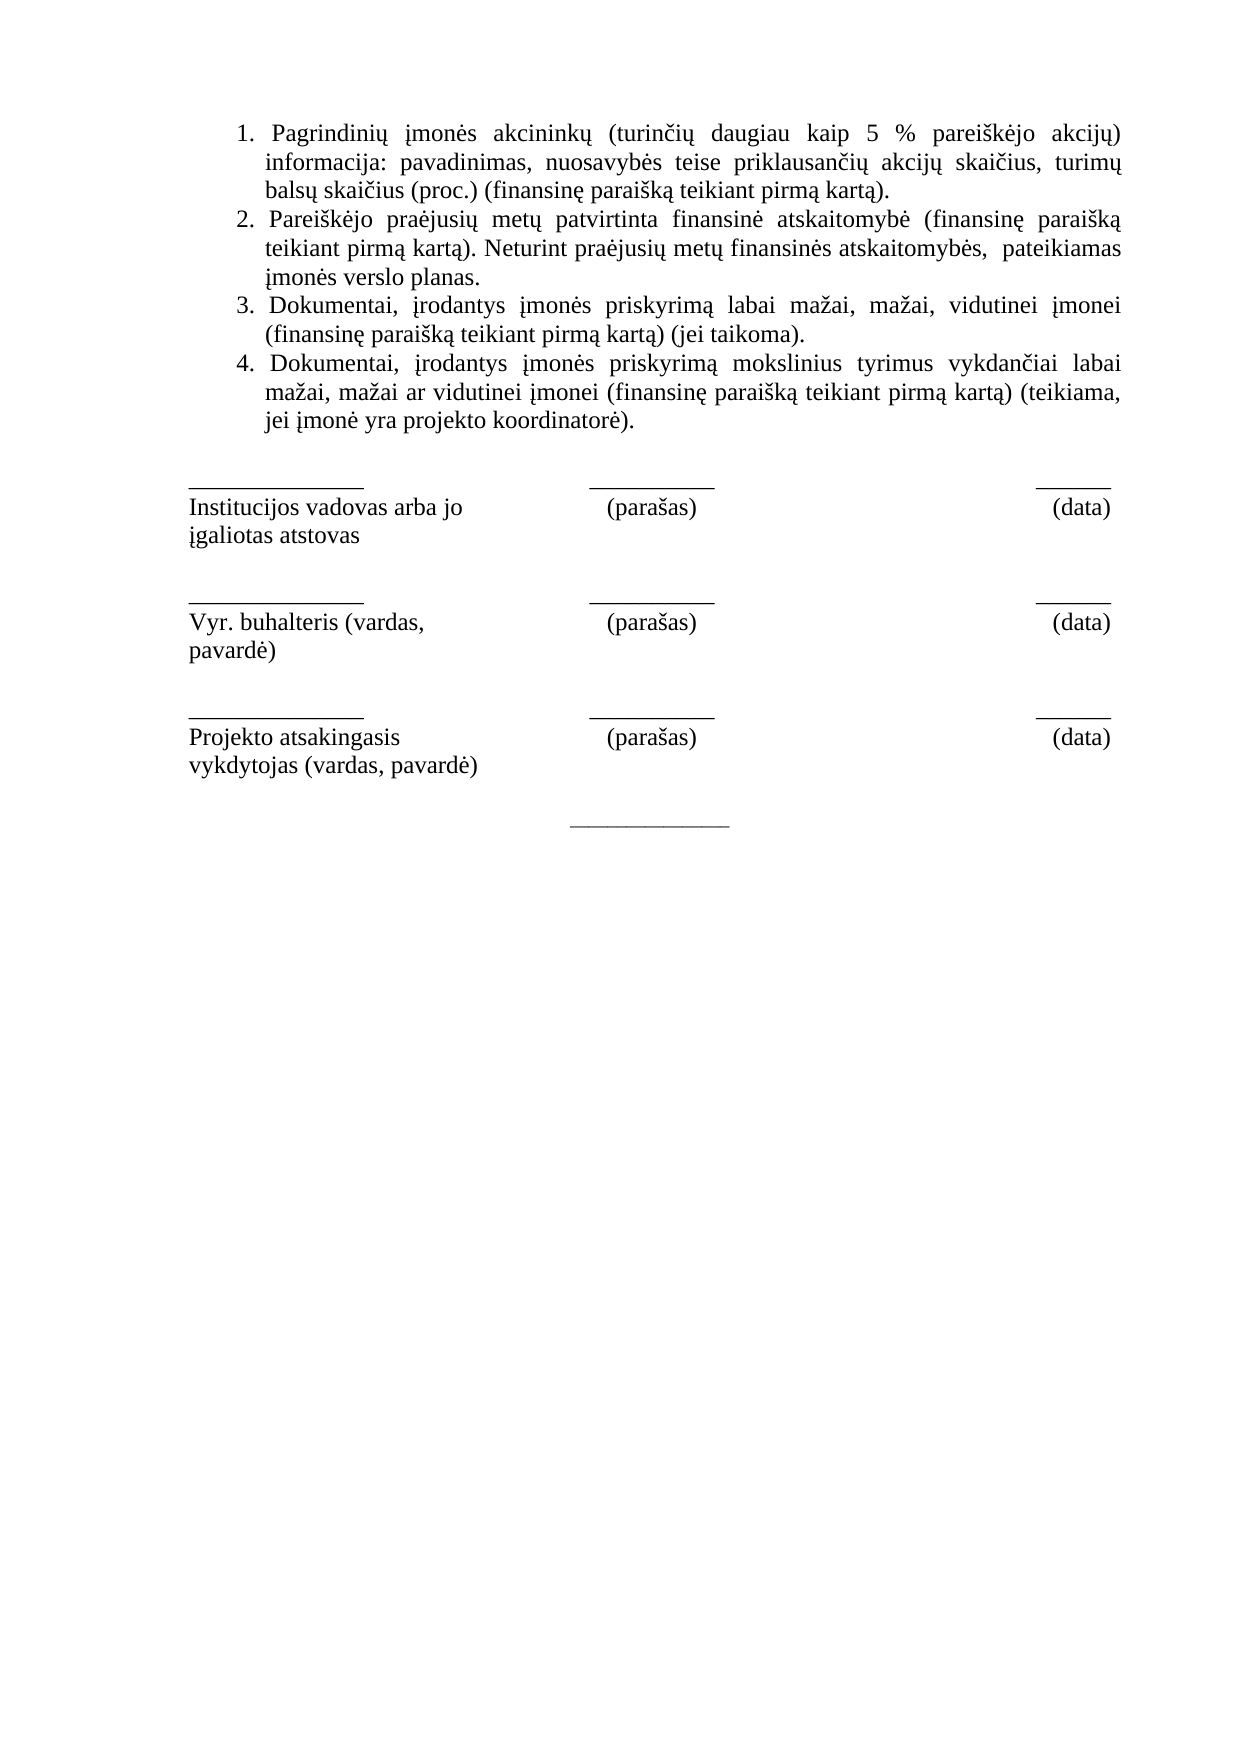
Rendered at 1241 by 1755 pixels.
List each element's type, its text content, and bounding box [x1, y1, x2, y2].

table_header __________ (parašas) [494, 463, 809, 549]
text 2. Pareiškėjo praėjusių metų patvirtinta finansinė atskaitomybė (finansinę paraišką teikiant pirmą kartą). Neturint praėjusių metų finansinės atskaitomybės, pateikiamas įmonės verslo planas. [236, 204, 1122, 291]
table_header ______ (data) [809, 693, 1122, 779]
table_header __________ (parašas) [494, 578, 809, 664]
text _________________ [177, 808, 1122, 830]
text 3. Dokumentai, įrodantys įmonės priskyrimą labai mažai, mažai, vidutinei įmonei (finansinę paraišką teikiant pirmą kartą) (jei taikoma). [236, 291, 1122, 348]
table_header ______ (data) [809, 578, 1122, 664]
table_header __________ (parašas) [494, 693, 809, 779]
text 4. Dokumentai, įrodantys įmonės priskyrimą mokslinius tyrimus vykdančiai labai mažai, mažai ar vidutinei įmonei (finansinę paraišką teikiant pirmą kartą) (teikiama, jei įmonė yra projekto koordinatorė). [236, 348, 1122, 434]
table_header ______________ Projekto atsakingasis vykdytojas (vardas, pavardė) [177, 693, 494, 779]
table_header ______________ Vyr. buhalteris (vardas, pavardė) [177, 578, 494, 664]
table_header ______________ Institucijos vadovas arba jo įgaliotas atstovas [177, 463, 494, 549]
table_header ______ (data) [809, 463, 1122, 549]
text 1. Pagrindinių įmonės akcininkų (turinčių daugiau kaip 5 % pareiškėjo akcijų) informacija: pavadinimas, nuosavybės teise priklausančių akcijų skaičius, turimų balsų skaičius (proc.) (finansinę paraišką teikiant pirmą kartą). [236, 118, 1122, 204]
